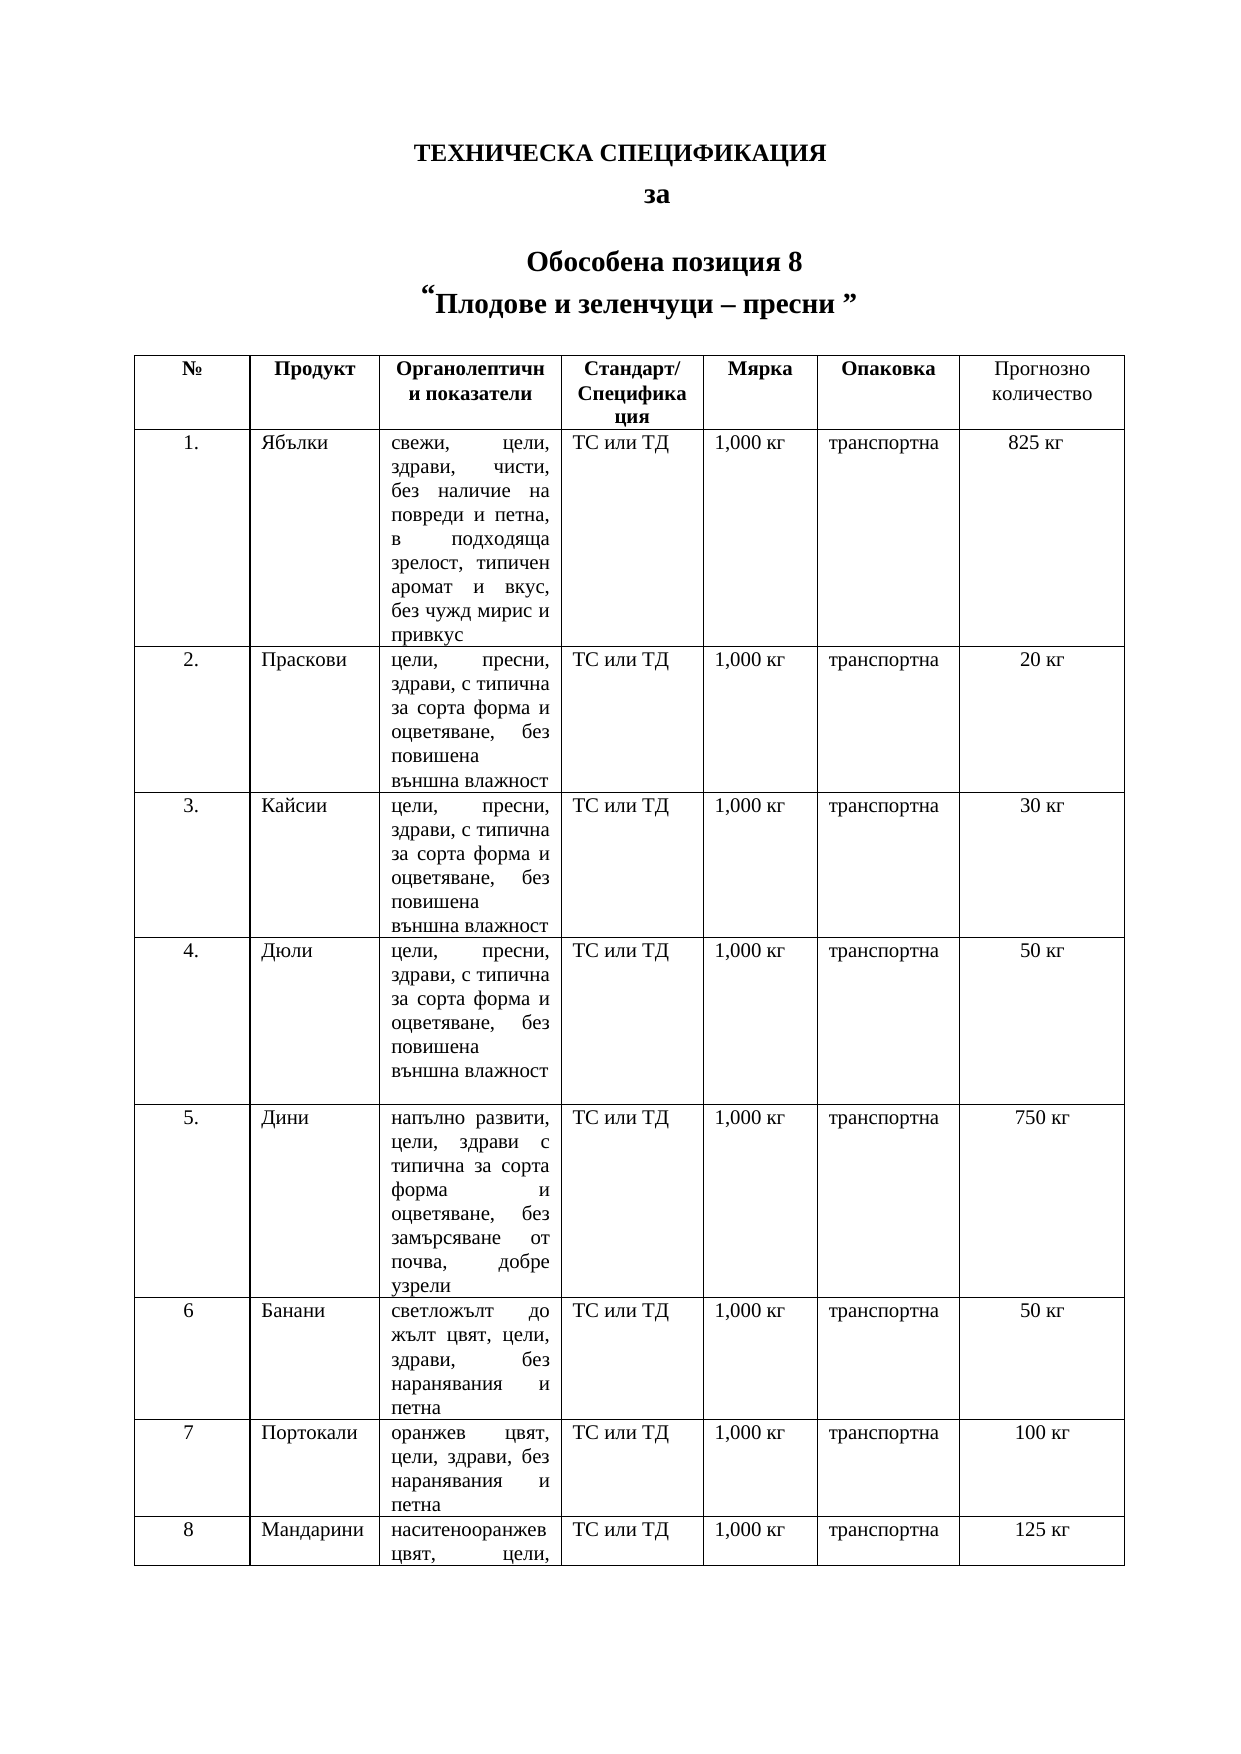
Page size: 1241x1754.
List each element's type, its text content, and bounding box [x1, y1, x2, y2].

table_cell свежи, цели, здрави, чисти, без наличие на повреди и петна, в подходяща зрелост, типичен аромат и вкус, без чужд мирис и привкус [380, 430, 561, 646]
text Обособена позиция 8 [148, 244, 1093, 277]
table_cell 7 [135, 1420, 249, 1516]
table_cell 50 кг [960, 1298, 1124, 1419]
table_cell цели, пресни, здрави, с типична за сорта форма и оцветяване, без повишена външна влажност [380, 938, 561, 1104]
table_cell наситенооранжев цвят, цели, [380, 1517, 561, 1565]
table_cell Дини [251, 1105, 379, 1297]
table_cell ТС или ТД [562, 1420, 703, 1516]
table_cell 125 кг [960, 1517, 1124, 1565]
table_cell транспортна [818, 647, 959, 792]
table_cell транспортна [818, 1105, 959, 1297]
table_cell цели, пресни, здрави, с типична за сорта форма и оцветяване, без повишена външна влажност [380, 793, 561, 937]
table_header № [135, 356, 249, 428]
table_cell 30 кг [960, 793, 1124, 937]
table_cell [135, 938, 249, 1104]
table_cell [135, 793, 249, 937]
table_cell 1,000 кг [704, 647, 817, 792]
table_header Органолептични показатели [380, 356, 561, 428]
table_cell оранжев цвят, цели, здрави, без наранявания и петна [380, 1420, 561, 1516]
table_cell 100 кг [960, 1420, 1124, 1516]
text ТЕХНИЧЕСКА СПЕЦИФИКАЦИЯ [148, 138, 1093, 177]
table_cell 1,000 кг [704, 1298, 817, 1419]
table_cell ТС или ТД [562, 793, 703, 937]
table_cell 1,000 кг [704, 793, 817, 937]
table_cell [135, 647, 249, 792]
table_cell Ябълки [251, 430, 379, 646]
table_cell 50 кг [960, 938, 1124, 1104]
table_cell 8 [135, 1517, 249, 1565]
table_cell Дюли [251, 938, 379, 1104]
table_header Продукт [251, 356, 379, 428]
table_cell ТС или ТД [562, 1517, 703, 1565]
table_header Мярка [704, 356, 817, 428]
text “Плодове и зеленчуци – пресни ” [185, 277, 1093, 322]
table_cell 1,000 кг [704, 1105, 817, 1297]
table_cell ТС или ТД [562, 430, 703, 646]
table_cell транспортна [818, 430, 959, 646]
table_cell ТС или ТД [562, 1105, 703, 1297]
table_cell 825 кг [960, 430, 1124, 646]
table_cell транспортна [818, 1517, 959, 1565]
table_cell 1,000 кг [704, 1420, 817, 1516]
table_cell 1,000 кг [704, 1517, 817, 1565]
table_header Прогнозно количество [960, 356, 1124, 428]
table_cell 6 [135, 1298, 249, 1419]
table_cell ТС или ТД [562, 1298, 703, 1419]
table_cell ТС или ТД [562, 938, 703, 1104]
table_cell Праскови [251, 647, 379, 792]
table_cell Мандарини [251, 1517, 379, 1565]
table_cell транспортна [818, 1420, 959, 1516]
table_cell ТС или ТД [562, 647, 703, 792]
table_cell 20 кг [960, 647, 1124, 792]
table_cell [135, 1105, 249, 1297]
table_header Опаковка [818, 356, 959, 428]
table_cell транспортна [818, 1298, 959, 1419]
table_cell 1,000 кг [704, 430, 817, 646]
table_cell 750 кг [960, 1105, 1124, 1297]
table_cell Банани [251, 1298, 379, 1419]
table_cell цели, пресни, здрави, с типична за сорта форма и оцветяване, без повишена външна влажност [380, 647, 561, 792]
table_cell транспортна [818, 793, 959, 937]
table_cell напълно развити, цели, здрави с типична за сорта форма и оцветяване, без замърсяване от почва, добре узрели [380, 1105, 561, 1297]
table_header Стандарт/ Спецификация [562, 356, 703, 428]
table_cell Кайсии [251, 793, 379, 937]
table_cell транспортна [818, 938, 959, 1104]
text за [221, 177, 1093, 244]
table_cell 1,000 кг [704, 938, 817, 1104]
table_cell [135, 430, 249, 646]
table_cell Портокали [251, 1420, 379, 1516]
table_cell светложълт до жълт цвят, цели, здрави, без наранявания и петна [380, 1298, 561, 1419]
